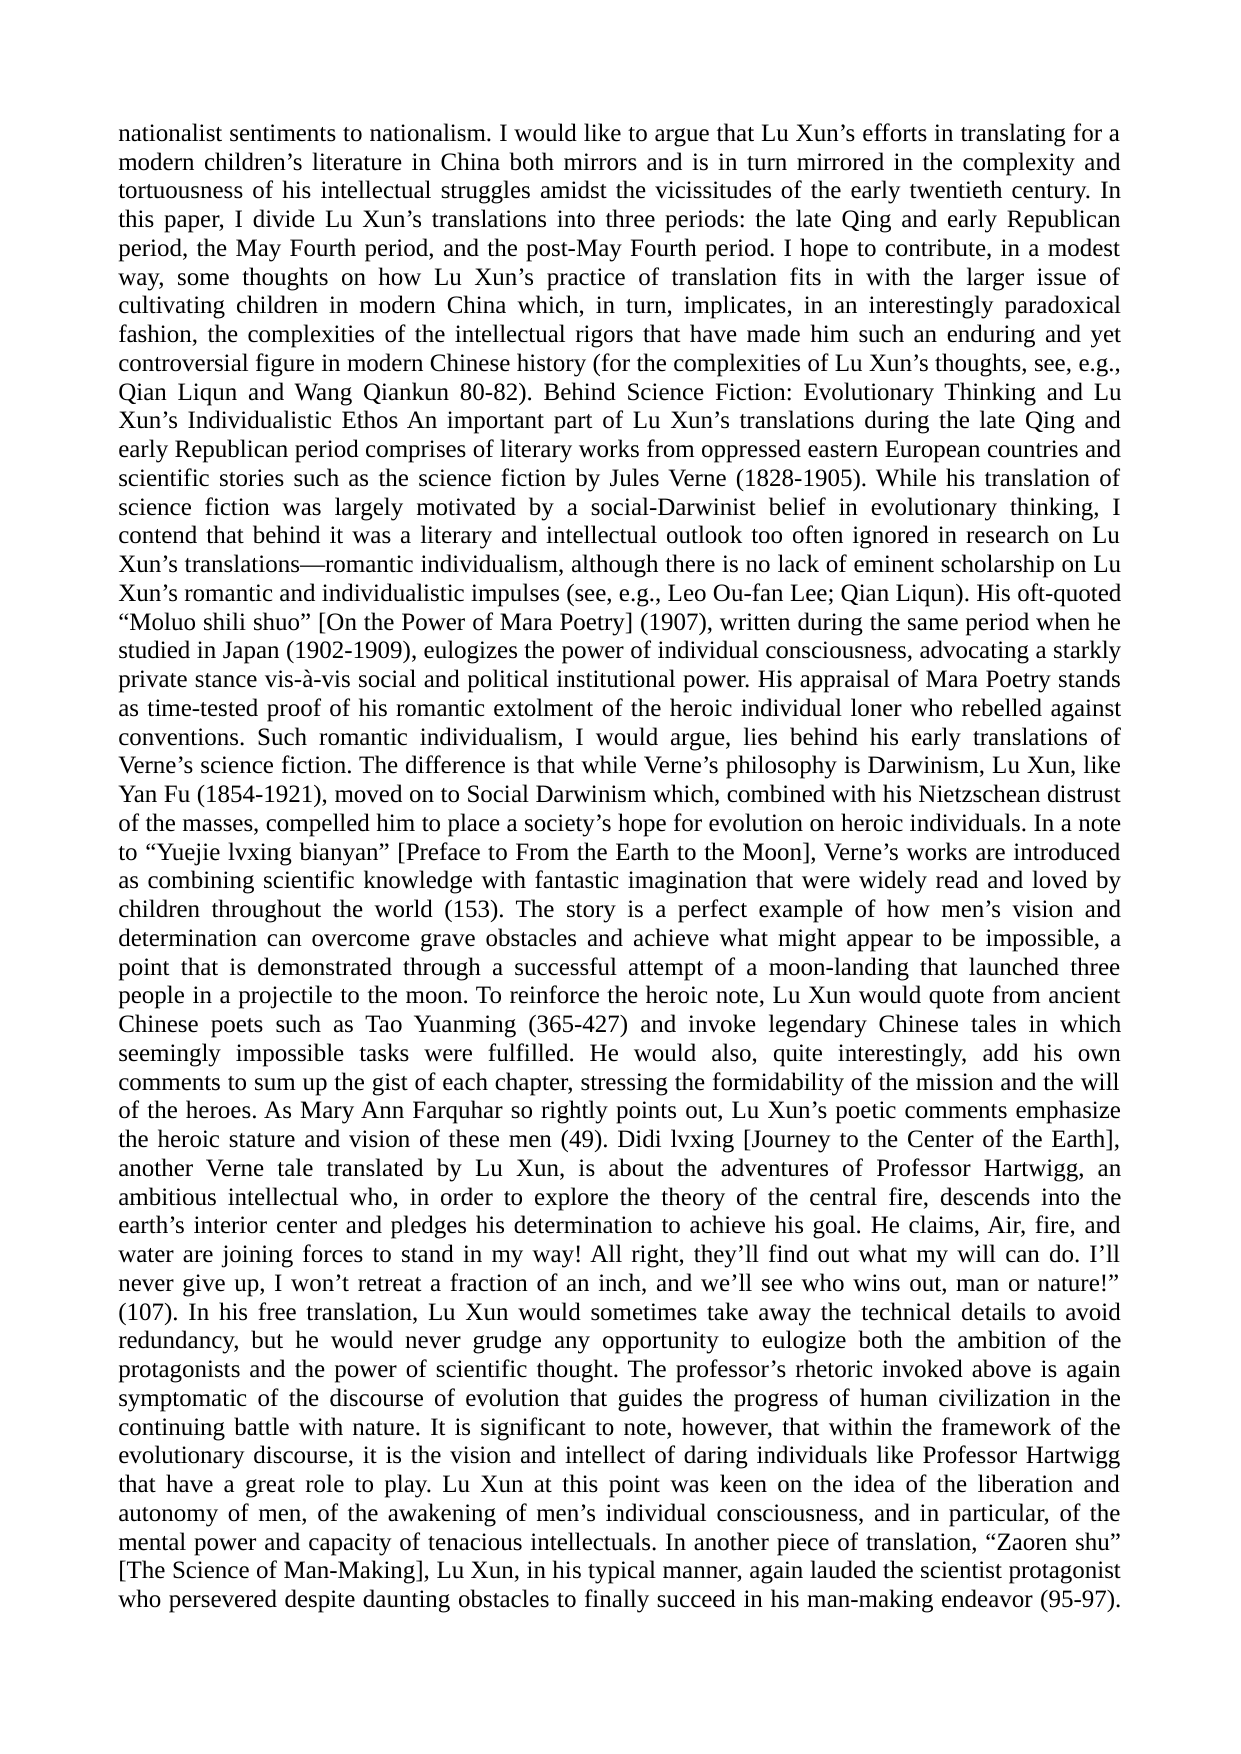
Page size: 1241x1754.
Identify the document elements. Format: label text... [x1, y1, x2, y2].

text nationalist sentiments to nationalism. I would like to argue that Lu Xun’s efforts in translating for a modern children’s literature in China both mirrors and is in turn mirrored in the complexity and tortuousness of his intellectual struggles amidst the vicissitudes of the early twentieth century. In this paper, I divide Lu Xun’s translations into three periods: the late Qing and early Republican period, the May Fourth period, and the post-May Fourth period. I hope to contribute, in a modest way, some thoughts on how Lu Xun’s practice of translation fits in with the larger issue of cultivating children in modern China which, in turn, implicates, in an interestingly paradoxical fashion, the complexities of the intellectual rigors that have made him such an enduring and yet controversial figure in modern Chinese history (for the complexities of Lu Xun’s thoughts, see, e.g., Qian Liqun and Wang Qiankun 80-82). Behind Science Fiction: Evolutionary Thinking and Lu Xun’s Individualistic Ethos An important part of Lu Xun’s translations during the late Qing and early Republican period comprises of literary works from oppressed eastern European countries and scientific stories such as the science fiction by Jules Verne (1828-1905). While his translation of science fiction was largely motivated by a social-Darwinist belief in evolutionary thinking, I contend that behind it was a literary and intellectual outlook too often ignored in research on Lu Xun’s translations—romantic individualism, although there is no lack of eminent scholarship on Lu Xun’s romantic and individualistic impulses (see, e.g., Leo Ou-fan Lee; Qian Liqun). His oft-quoted “Moluo shili shuo” [On the Power of Mara Poetry] (1907), written during the same period when he studied in Japan (1902-1909), eulogizes the power of individual consciousness, advocating a starkly private stance vis-à-vis social and political institutional power. His appraisal of Mara Poetry stands as time-tested proof of his romantic extolment of the heroic individual loner who rebelled against conventions. Such romantic individualism, I would argue, lies behind his early translations of Verne’s science fiction. The difference is that while Verne’s philosophy is Darwinism, Lu Xun, like Yan Fu (1854-1921), moved on to Social Darwinism which, combined with his Nietzschean distrust of the masses, compelled him to place a society’s hope for evolution on heroic individuals. In a note to “Yuejie lvxing bianyan” [Preface to From the Earth to the Moon], Verne’s works are introduced as combining scientific knowledge with fantastic imagination that were widely read and loved by children throughout the world (153). The story is a perfect example of how men’s vision and determination can overcome grave obstacles and achieve what might appear to be impossible, a point that is demonstrated through a successful attempt of a moon-landing that launched three people in a projectile to the moon. To reinforce the heroic note, Lu Xun would quote from ancient Chinese poets such as Tao Yuanming (365-427) and invoke legendary Chinese tales in which seemingly impossible tasks were fulfilled. He would also, quite interestingly, add his own comments to sum up the gist of each chapter, stressing the formidability of the mission and the will of the heroes. As Mary Ann Farquhar so rightly points out, Lu Xun’s poetic comments emphasize the heroic stature and vision of these men (49). Didi lvxing [Journey to the Center of the Earth], another Verne tale translated by Lu Xun, is about the adventures of Professor Hartwigg, an ambitious intellectual who, in order to explore the theory of the central fire, descends into the earth’s interior center and pledges his determination to achieve his goal. He claims, Air, fire, and water are joining forces to stand in my way! All right, they’ll find out what my will can do. I’ll never give up, I won’t retreat a fraction of an inch, and we’ll see who wins out, man or nature!” (107). In his free translation, Lu Xun would sometimes take away the technical details to avoid redundancy, but he would never grudge any opportunity to eulogize both the ambition of the protagonists and the power of scientific thought. The professor’s rhetoric invoked above is again symptomatic of the discourse of evolution that guides the progress of human civilization in the continuing battle with nature. It is significant to note, however, that within the framework of the evolutionary discourse, it is the vision and intellect of daring individuals like Professor Hartwigg that have a great role to play. Lu Xun at this point was keen on the idea of the liberation and autonomy of men, of the awakening of men’s individual consciousness, and in particular, of the mental power and capacity of tenacious intellectuals. In another piece of translation, “Zaoren shu” [The Science of Man-Making], Lu Xun, in his typical manner, again lauded the scientist protagonist who persevered despite daunting obstacles to finally succeed in his man-making endeavor (95-97). [118, 118, 1122, 1613]
